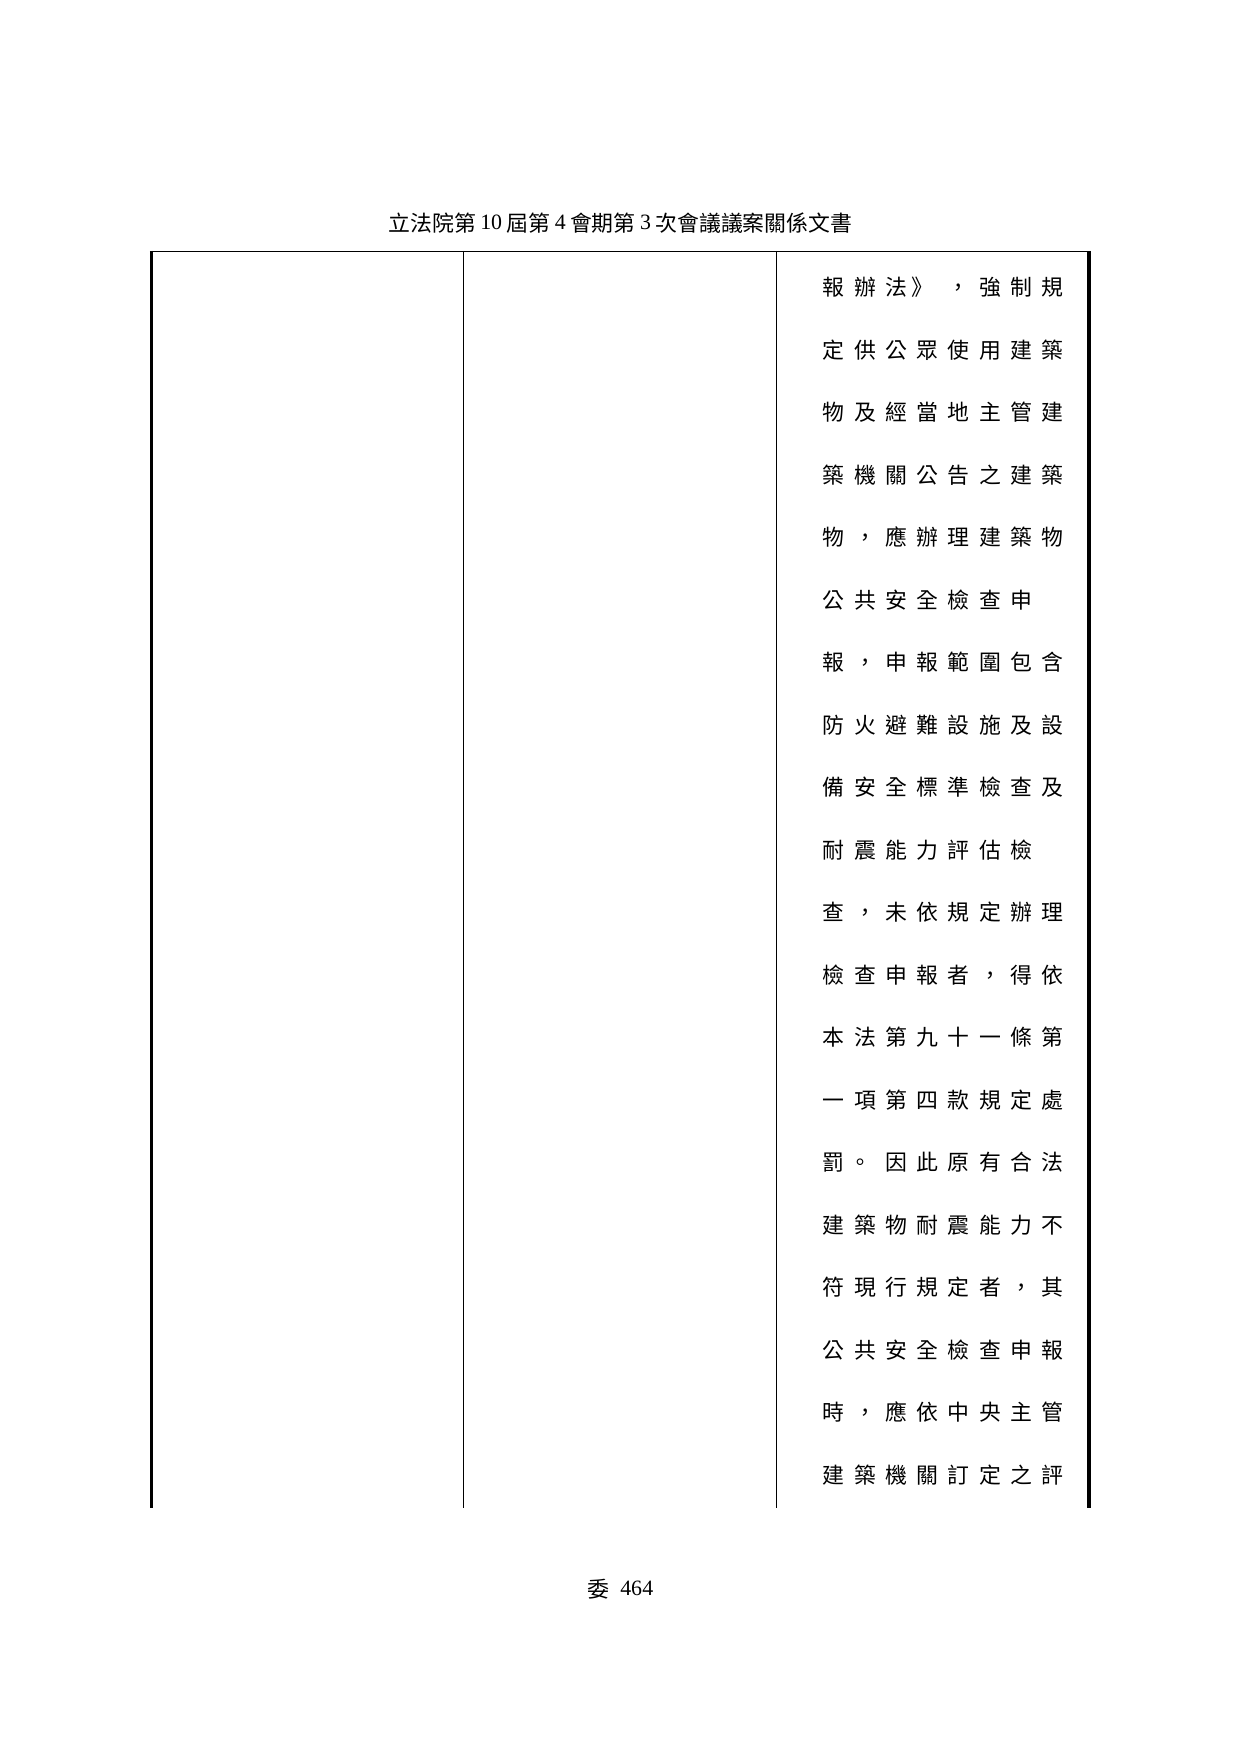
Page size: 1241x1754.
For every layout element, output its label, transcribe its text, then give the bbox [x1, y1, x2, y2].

table_cell 報辦法》，強制規定供公眾使用建築物及經當地主管建築機關公告之建築物，應辦理建築物公共安全檢查申報，申報範圍包含防火避難設施及設備安全標準檢查及耐震能力評估檢查，未依規定辦理檢查申報者，得依本法第九十一條第一項第四款規定處罰。因此原有合法建築物耐震能力不符現行規定者，其公共安全檢查申報時，應依中央主管建築機關訂定之評 [777, 252, 1087, 1508]
table_cell [153, 252, 463, 1508]
table_cell [464, 252, 776, 1508]
